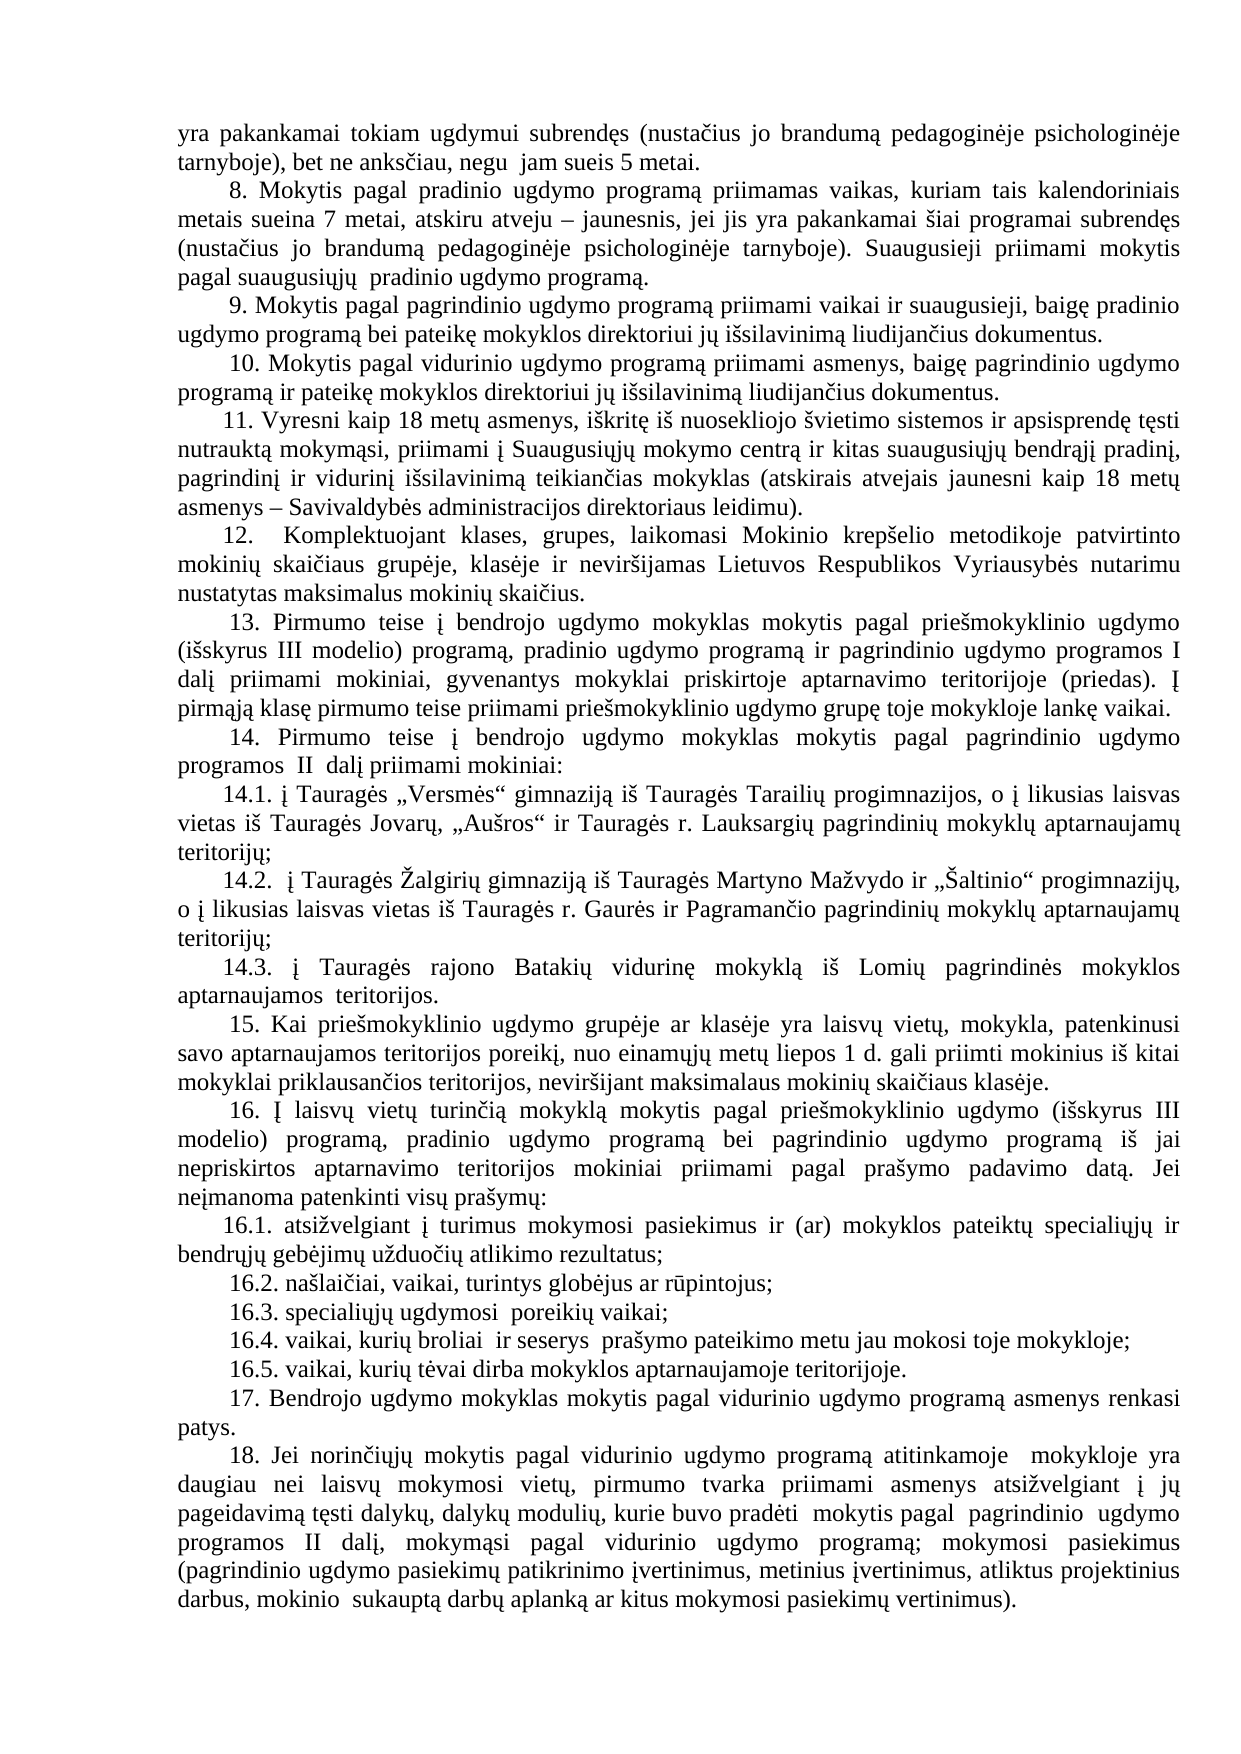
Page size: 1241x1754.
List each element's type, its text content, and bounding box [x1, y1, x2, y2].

text 13. Pirmumo teise į bendrojo ugdymo mokyklas mokytis pagal priešmokyklinio ugdymo (išskyrus III modelio) programą, pradinio ugdymo programą ir pagrindinio ugdymo programos I dalį priimami mokiniai, gyvenantys mokyklai priskirtoje aptarnavimo teritorijoje (priedas). Į pirmąją klasę pirmumo teise priimami priešmokyklinio ugdymo grupę toje mokykloje lankę vaikai. [177, 607, 1181, 722]
text 16.5. vaikai, kurių tėvai dirba mokyklos aptarnaujamoje teritorijoje. [177, 1354, 1181, 1383]
text 11. Vyresni kaip 18 metų asmenys, iškritę iš nuosekliojo švietimo sistemos ir apsisprendę tęsti nutrauktą mokymąsi, priimami į Suaugusiųjų mokymo centrą ir kitas suaugusiųjų bendrąjį pradinį, pagrindinį ir vidurinį išsilavinimą teikiančias mokyklas (atskirais atvejais jaunesni kaip 18 metų asmenys – Savivaldybės administracijos direktoriaus leidimu). [177, 406, 1181, 521]
text 15. Kai priešmokyklinio ugdymo grupėje ar klasėje yra laisvų vietų, mokykla, patenkinusi savo aptarnaujamos teritorijos poreikį, nuo einamųjų metų liepos 1 d. gali priimti mokinius iš kitai mokyklai priklausančios teritorijos, neviršijant maksimalaus mokinių skaičiaus klasėje. [177, 1009, 1181, 1096]
text 18. Jei norinčiųjų mokytis pagal vidurinio ugdymo programą atitinkamoje mokykloje yra daugiau nei laisvų mokymosi vietų, pirmumo tvarka priimami asmenys atsižvelgiant į jų pageidavimą tęsti dalykų, dalykų modulių, kurie buvo pradėti mokytis pagal pagrindinio ugdymo programos II dalį, mokymąsi pagal vidurinio ugdymo programą; mokymosi pasiekimus (pagrindinio ugdymo pasiekimų patikrinimo įvertinimus, metinius įvertinimus, atliktus projektinius darbus, mokinio sukauptą darbų aplanką ar kitus mokymosi pasiekimų vertinimus). [177, 1441, 1181, 1613]
text 10. Mokytis pagal vidurinio ugdymo programą priimami asmenys, baigę pagrindinio ugdymo programą ir pateikę mokyklos direktoriui jų išsilavinimą liudijančius dokumentus. [177, 348, 1181, 406]
text 9. Mokytis pagal pagrindinio ugdymo programą priimami vaikai ir suaugusieji, baigę pradinio ugdymo programą bei pateikę mokyklos direktoriui jų išsilavinimą liudijančius dokumentus. [177, 291, 1181, 348]
text 14.1. į Tauragės „Versmės“ gimnaziją iš Tauragės Tarailių progimnazijos, o į likusias laisvas vietas iš Tauragės Jovarų, „Aušros“ ir Tauragės r. Lauksargių pagrindinių mokyklų aptarnaujamų teritorijų; [177, 779, 1181, 866]
text 14. Pirmumo teise į bendrojo ugdymo mokyklas mokytis pagal pagrindinio ugdymo programos II dalį priimami mokiniai: [177, 722, 1181, 779]
text 16. Į laisvų vietų turinčią mokyklą mokytis pagal priešmokyklinio ugdymo (išskyrus III modelio) programą, pradinio ugdymo programą bei pagrindinio ugdymo programą iš jai nepriskirtos aptarnavimo teritorijos mokiniai priimami pagal prašymo padavimo datą. Jei neįmanoma patenkinti visų prašymų: [177, 1096, 1181, 1211]
text 17. Bendrojo ugdymo mokyklas mokytis pagal vidurinio ugdymo programą asmenys renkasi patys. [177, 1383, 1181, 1441]
text yra pakankamai tokiam ugdymui subrendęs (nustačius jo brandumą pedagoginėje psichologinėje tarnyboje), bet ne anksčiau, negu jam sueis 5 metai. [177, 118, 1181, 176]
text 14.3. į Tauragės rajono Batakių vidurinę mokyklą iš Lomių pagrindinės mokyklos aptarnaujamos teritorijos. [177, 952, 1181, 1009]
text 16.4. vaikai, kurių broliai ir seserys prašymo pateikimo metu jau mokosi toje mokykloje; [177, 1326, 1181, 1354]
text 16.1. atsižvelgiant į turimus mokymosi pasiekimus ir (ar) mokyklos pateiktų specialiųjų ir bendrųjų gebėjimų užduočių atlikimo rezultatus; [177, 1211, 1181, 1268]
text 12. Komplektuojant klases, grupes, laikomasi Mokinio krepšelio metodikoje patvirtinto mokinių skaičiaus grupėje, klasėje ir neviršijamas Lietuvos Respublikos Vyriausybės nutarimu nustatytas maksimalus mokinių skaičius. [177, 521, 1181, 607]
text 16.2. našlaičiai, vaikai, turintys globėjus ar rūpintojus; [177, 1268, 1181, 1297]
text 14.2. į Tauragės Žalgirių gimnaziją iš Tauragės Martyno Mažvydo ir „Šaltinio“ progimnazijų, o į likusias laisvas vietas iš Tauragės r. Gaurės ir Pagramančio pagrindinių mokyklų aptarnaujamų teritorijų; [177, 866, 1181, 952]
text 16.3. specialiųjų ugdymosi poreikių vaikai; [177, 1297, 1181, 1326]
text 8. Mokytis pagal pradinio ugdymo programą priimamas vaikas, kuriam tais kalendoriniais metais sueina 7 metai, atskiru atveju – jaunesnis, jei jis yra pakankamai šiai programai subrendęs (nustačius jo brandumą pedagoginėje psichologinėje tarnyboje). Suaugusieji priimami mokytis pagal suaugusiųjų pradinio ugdymo programą. [177, 176, 1181, 291]
